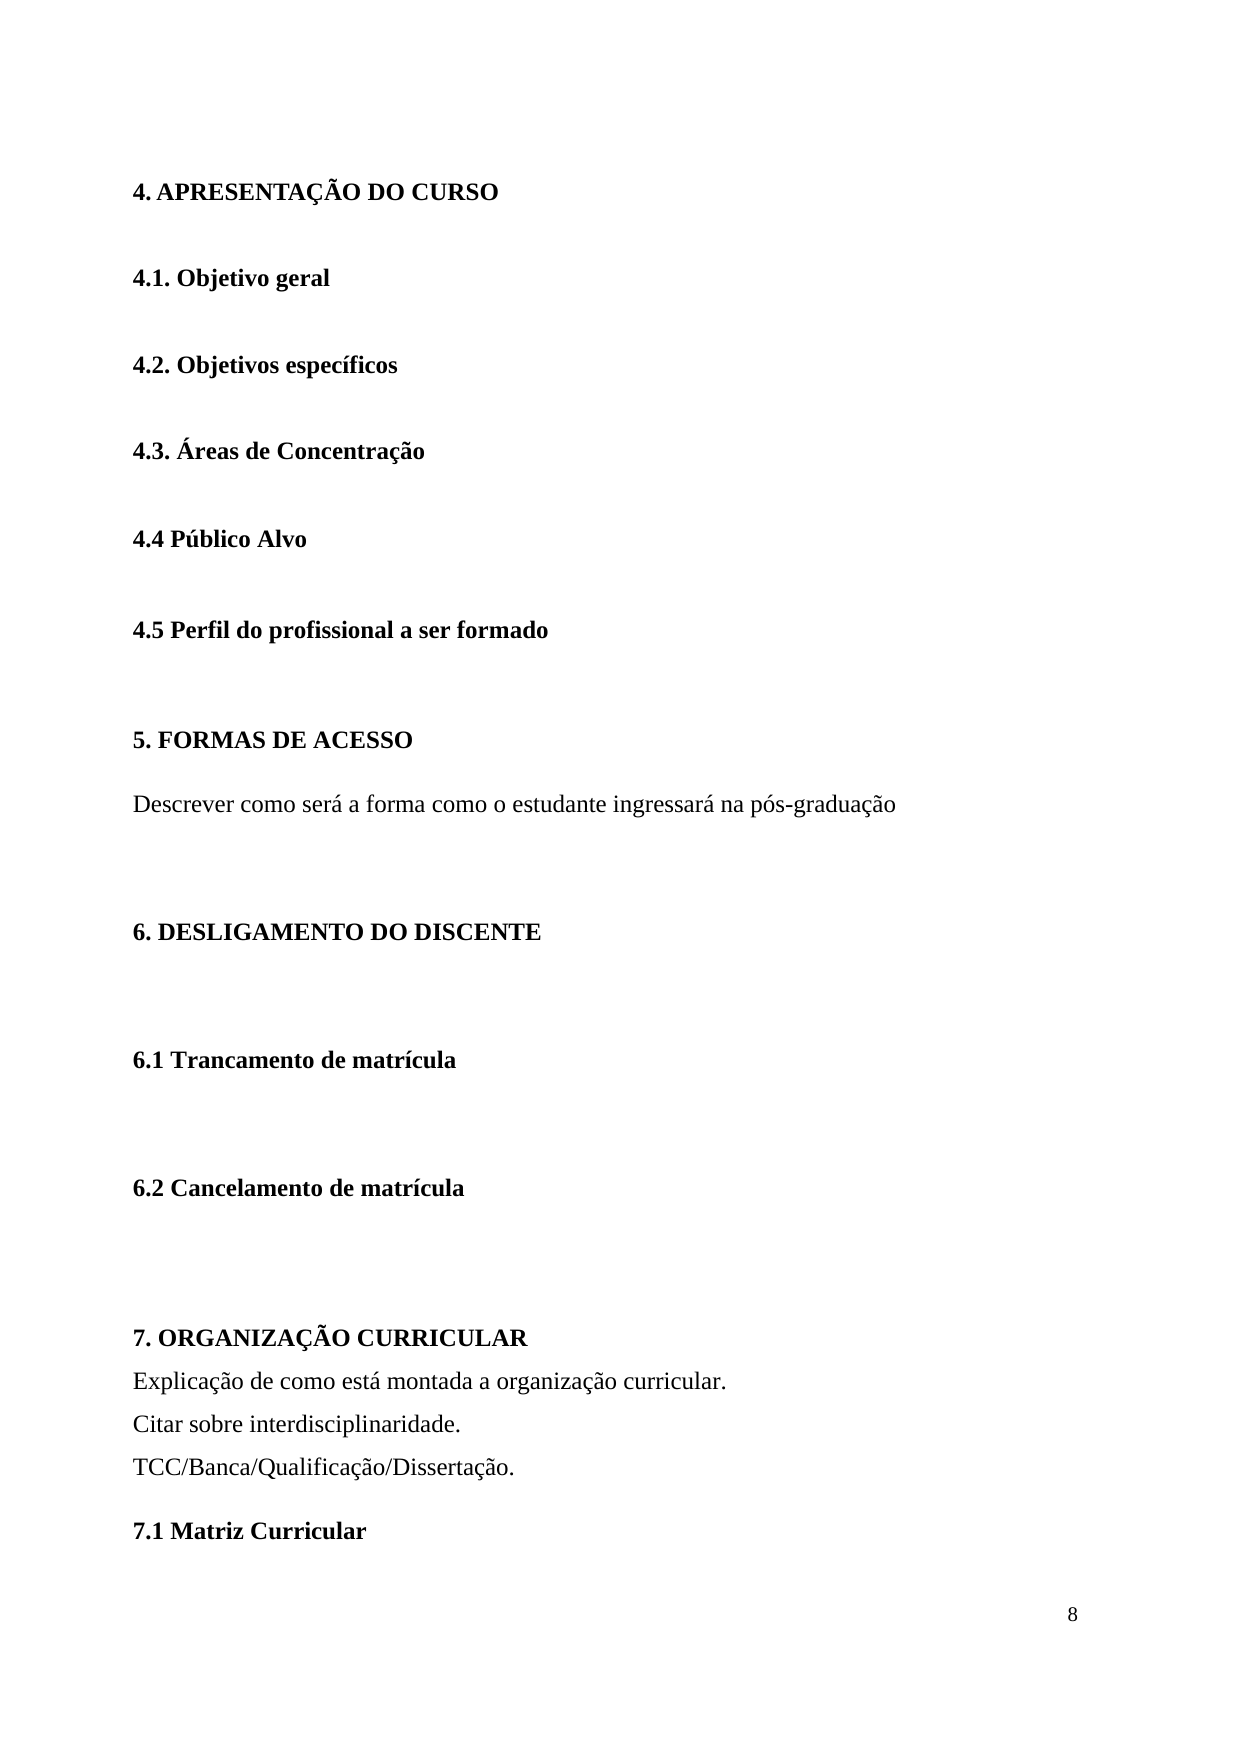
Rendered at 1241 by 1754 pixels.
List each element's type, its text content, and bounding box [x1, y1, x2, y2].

text 6.2 Cancelamento de matrícula [133, 1173, 1078, 1202]
list TCC/Banca/Qualificação/Dissertação. [133, 1452, 1078, 1481]
list Citar sobre interdisciplinaridade. [133, 1409, 1078, 1438]
text 6. Desligamento Do Discente [133, 917, 1078, 946]
text 4.4 Público Alvo [133, 524, 1078, 553]
subtitle 4.2. Objetivos específicos [133, 350, 1078, 378]
text 5. FORMAS DE ACESSO [133, 725, 1078, 754]
subtitle 4.3. Áreas de Concentração [133, 436, 1078, 465]
text 4. APRESENTAÇÃO DO CURSO [133, 177, 1078, 206]
text 4.5 Perfil do profissional a ser formado [133, 616, 1078, 644]
list 7. ORGANIZAÇÃO CURRICULAR [133, 1323, 1078, 1352]
subtitle 4.1. Objetivo geral [133, 263, 1078, 292]
text Descrever como será a forma como o estudante ingressará na pós-graduação [133, 789, 1078, 818]
text 6.1 Trancamento de matrícula [133, 1045, 1078, 1074]
list Explicação de como está montada a organização curricular. [133, 1366, 1078, 1395]
text 7.1 Matriz Curricular [133, 1516, 1078, 1545]
